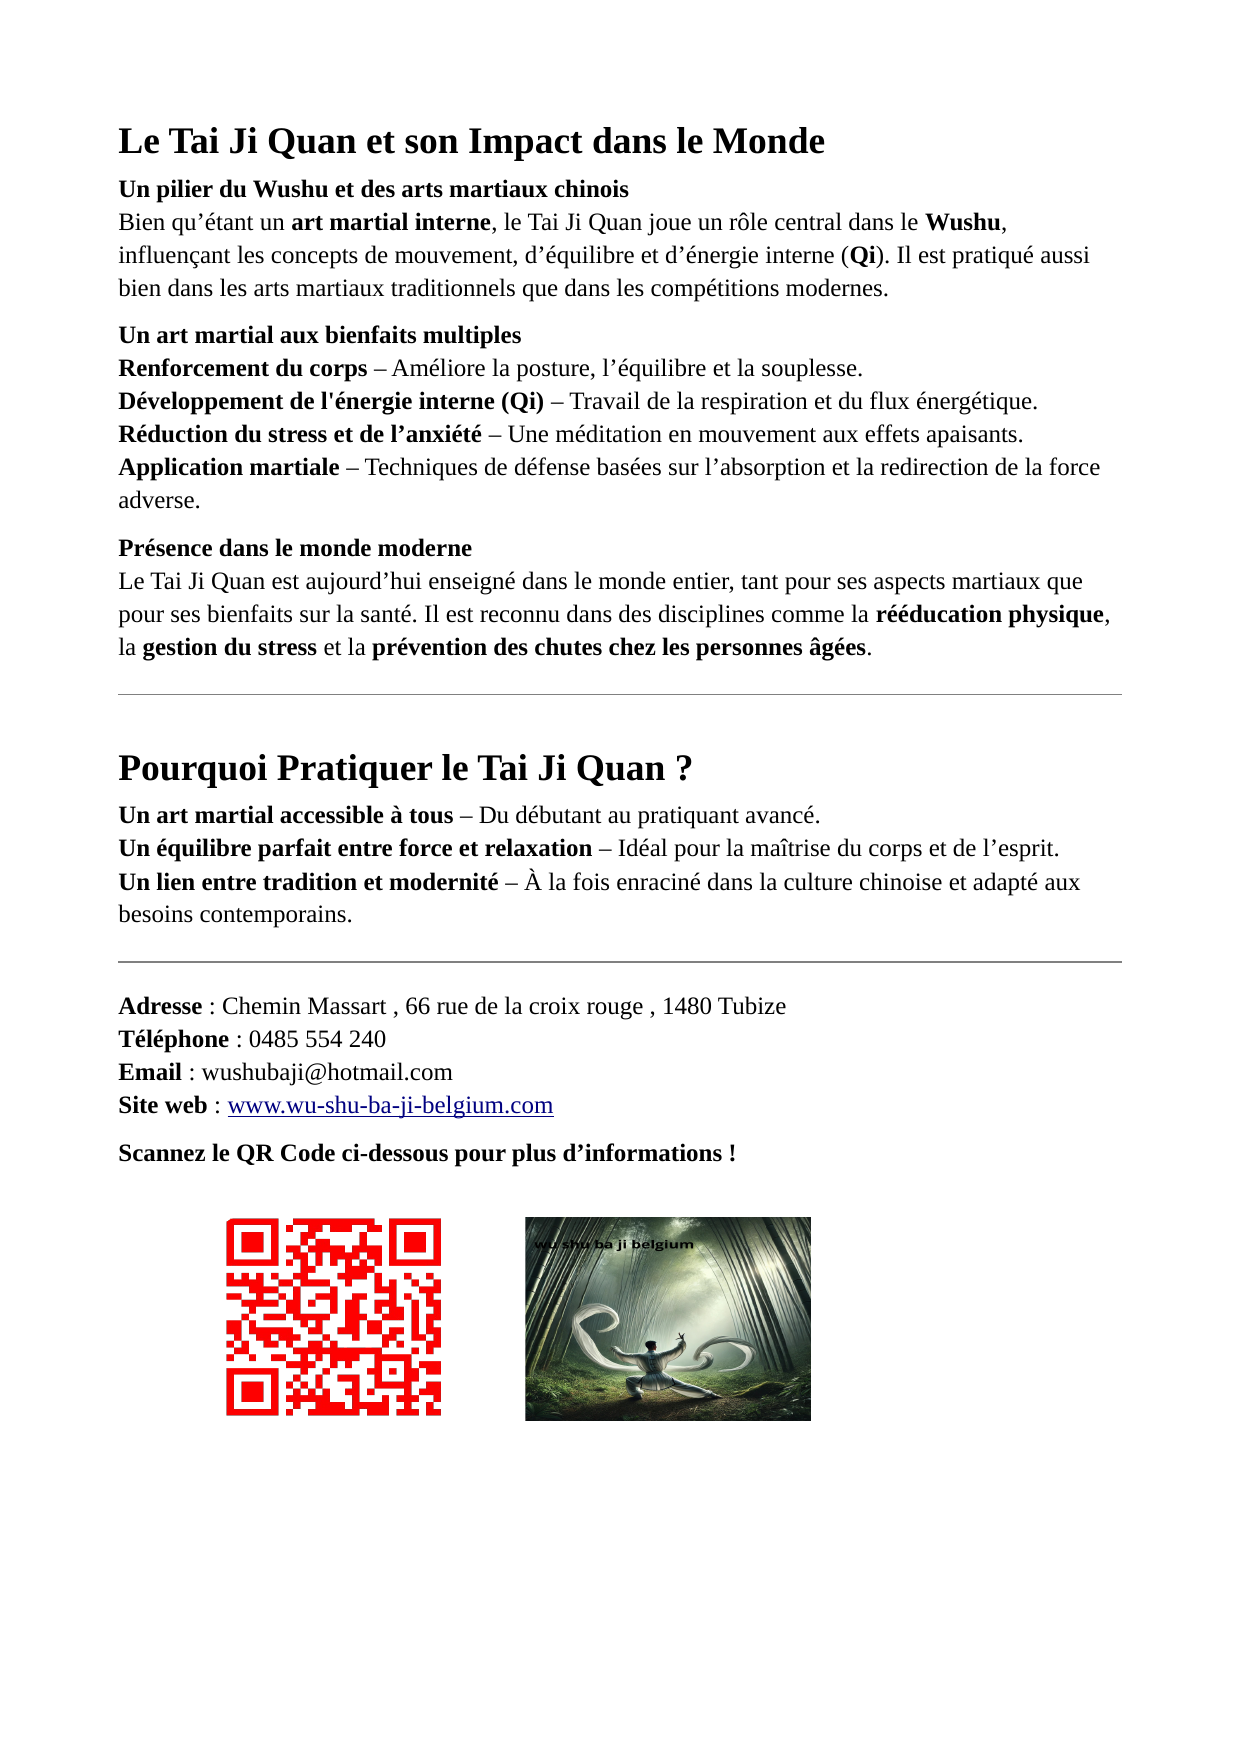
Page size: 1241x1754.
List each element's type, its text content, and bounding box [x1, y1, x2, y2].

text Adresse : Chemin Massart , 66 rue de la croix rouge , 1480 Tubize Téléphone : 0485 554 240 Email : wushubaji@hotmail.com Site web : www.wu-shu-ba-ji-belgium.com [118, 991, 1122, 1119]
picture [223, 1216, 444, 1419]
text Un art martial aux bienfaits multiples Renforcement du corps – Améliore la posture, l’équilibre et la souplesse. Développement de l'énergie interne (Qi) – Travail de la respiration et du flux énergétique. Réduction du stress et de l’anxiété – Une méditation en mouvement aux effets apaisants. Application martiale – Techniques de défense basées sur l’absorption et la redirection de la force adverse. [118, 320, 1122, 514]
text Un art martial accessible à tous – Du débutant au pratiquant avancé. Un équilibre parfait entre force et relaxation – Idéal pour la maîtrise du corps et de l’esprit. Un lien entre tradition et modernité – À la fois enraciné dans la culture chinoise et adapté aux besoins contemporains. [118, 801, 1122, 928]
text Présence dans le monde moderne Le Tai Ji Quan est aujourd’hui enseigné dans le monde entier, tant pour ses aspects martiaux que pour ses bienfaits sur la santé. Il est reconnu dans des disciplines comme la rééducation physique, la gestion du stress et la prévention des chutes chez les personnes âgées. [118, 533, 1122, 661]
subtitle Pourquoi Pratiquer le Tai Ji Quan ? [118, 745, 1122, 788]
subtitle Le Tai Ji Quan et son Impact dans le Monde [118, 118, 1122, 161]
text Scannez le QR Code ci-dessous pour plus d’informations ! [118, 1138, 1122, 1167]
text Un pilier du Wushu et des arts martiaux chinois Bien qu’étant un art martial interne, le Tai Ji Quan joue un rôle central dans le Wushu, influençant les concepts de mouvement, d’équilibre et d’énergie interne (Qi). Il est pratiqué aussi bien dans les arts martiaux traditionnels que dans les compétitions modernes. [118, 174, 1122, 302]
picture [525, 1217, 811, 1421]
